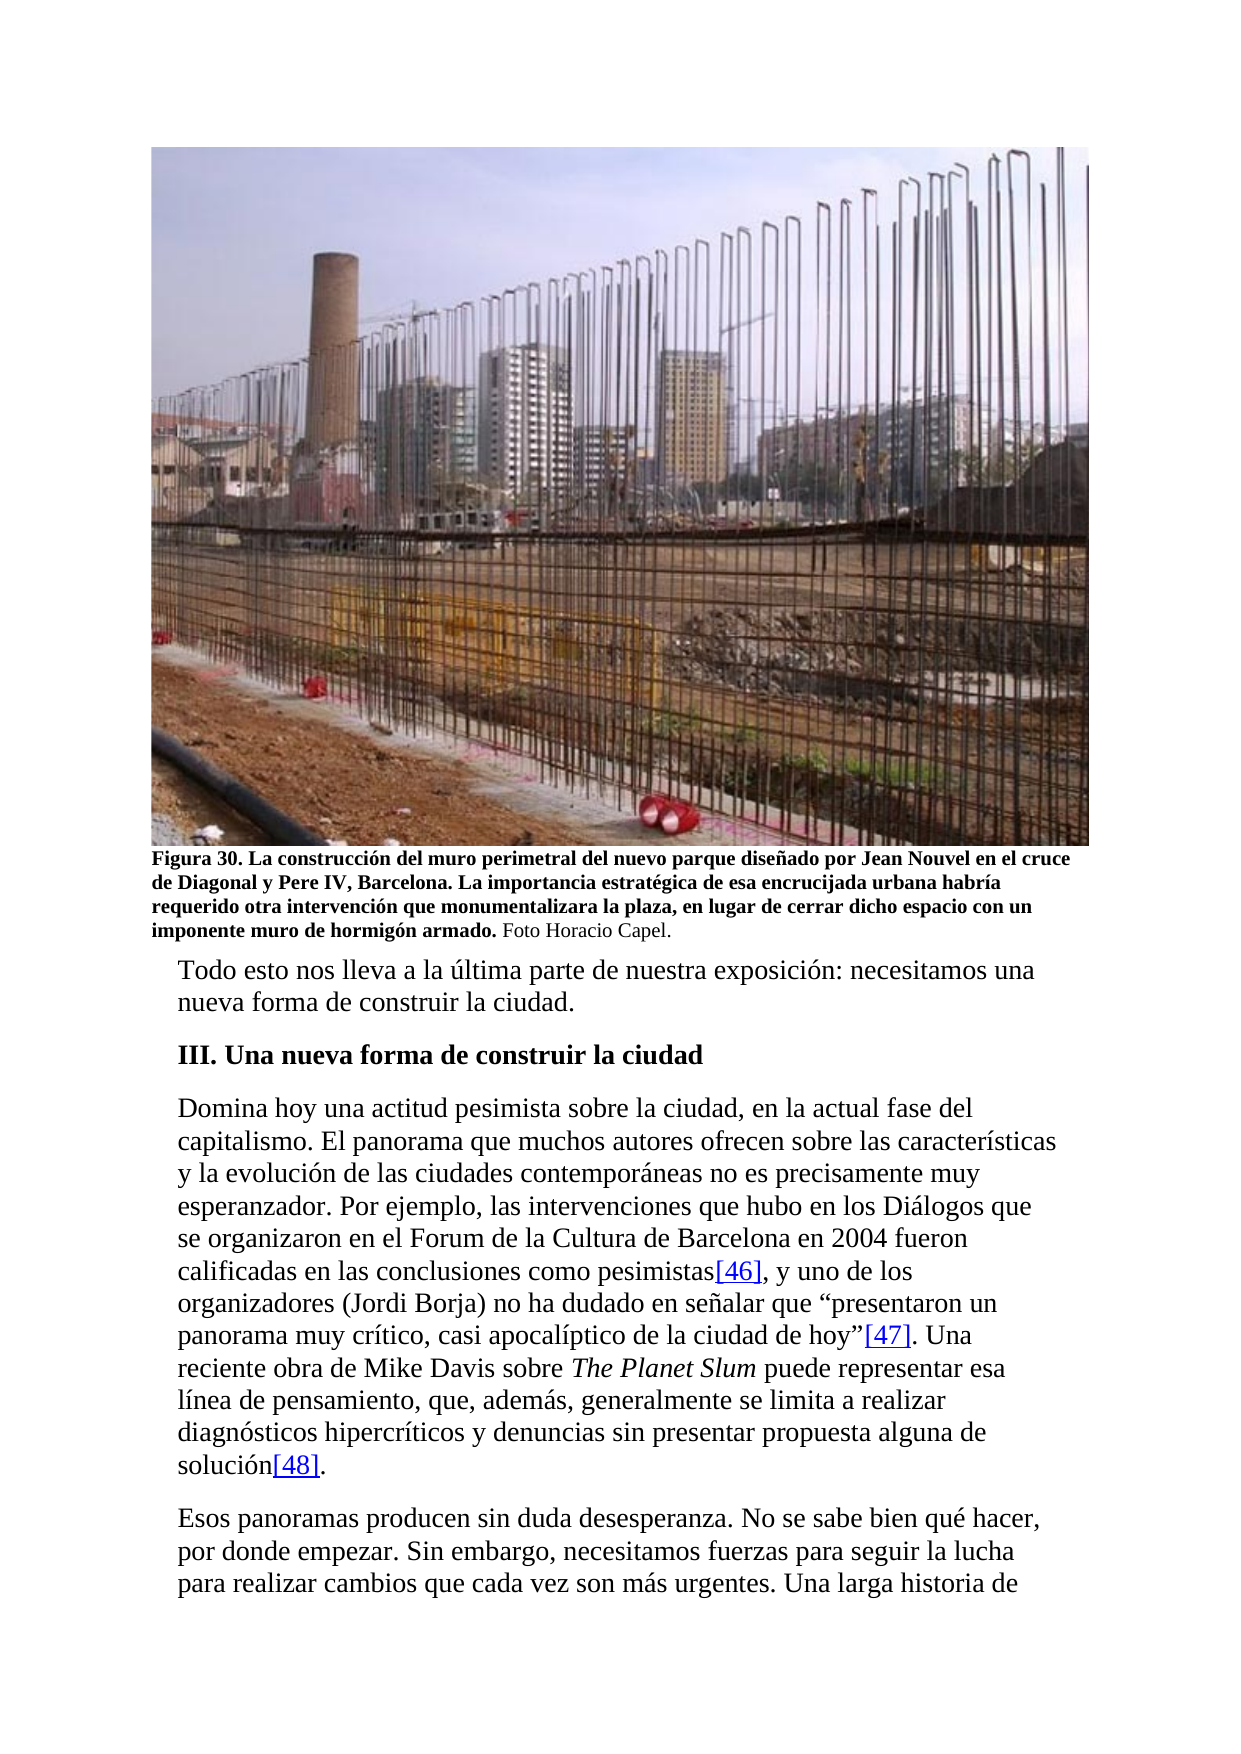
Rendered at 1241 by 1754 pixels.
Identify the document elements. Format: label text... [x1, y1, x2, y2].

text Todo esto nos lleva a la última parte de nuestra exposición: necesitamos una nueva forma de construir la ciudad. [177, 953, 1063, 1017]
text Esos panoramas producen sin duda desesperanza. No se sabe bien qué hacer, por donde empezar. Sin embargo, necesitamos fuerzas para seguir la lucha para realizar cambios que cada vez son más urgentes. Una larga historia de [177, 1501, 1063, 1598]
text Domina hoy una actitud pesimista sobre la ciudad, en la actual fase del capitalismo. El panorama que muchos autores ofrecen sobre las características y la evolución de las ciudades contemporáneas no es precisamente muy esperanzador. Por ejemplo, las intervenciones que hubo en los Diálogos que se organizaron en el Forum de la Cultura de Barcelona en 2004 fueron calificadas en las conclusiones como pesimistas[46], y uno de los organizadores (Jordi Borja) no ha dudado en señalar que “presentaron un panorama muy crítico, casi apocalíptico de la ciudad de hoy”[47]. Una reciente obra de Mike Davis sobre The Planet Slum puede representar esa línea de pensamiento, que, además, generalmente se limita a realizar diagnósticos hipercríticos y denuncias sin presentar propuesta alguna de solución[48]. [177, 1092, 1063, 1480]
text III. Una nueva forma de construir la ciudad [177, 1038, 1063, 1071]
table_cell Figura 30. La construcción del muro perimetral del nuevo parque diseñado por Jean Nouvel en el cruce de Diagonal y Pere IV, Barcelona. La importancia estratégica de esa encrucijada urbana habría requerido otra intervención que monumentalizara la plaza, en lugar de cerrar dicho espacio con un imponente muro de hormigón armado. Foto Horacio Capel. [151, 846, 1089, 942]
